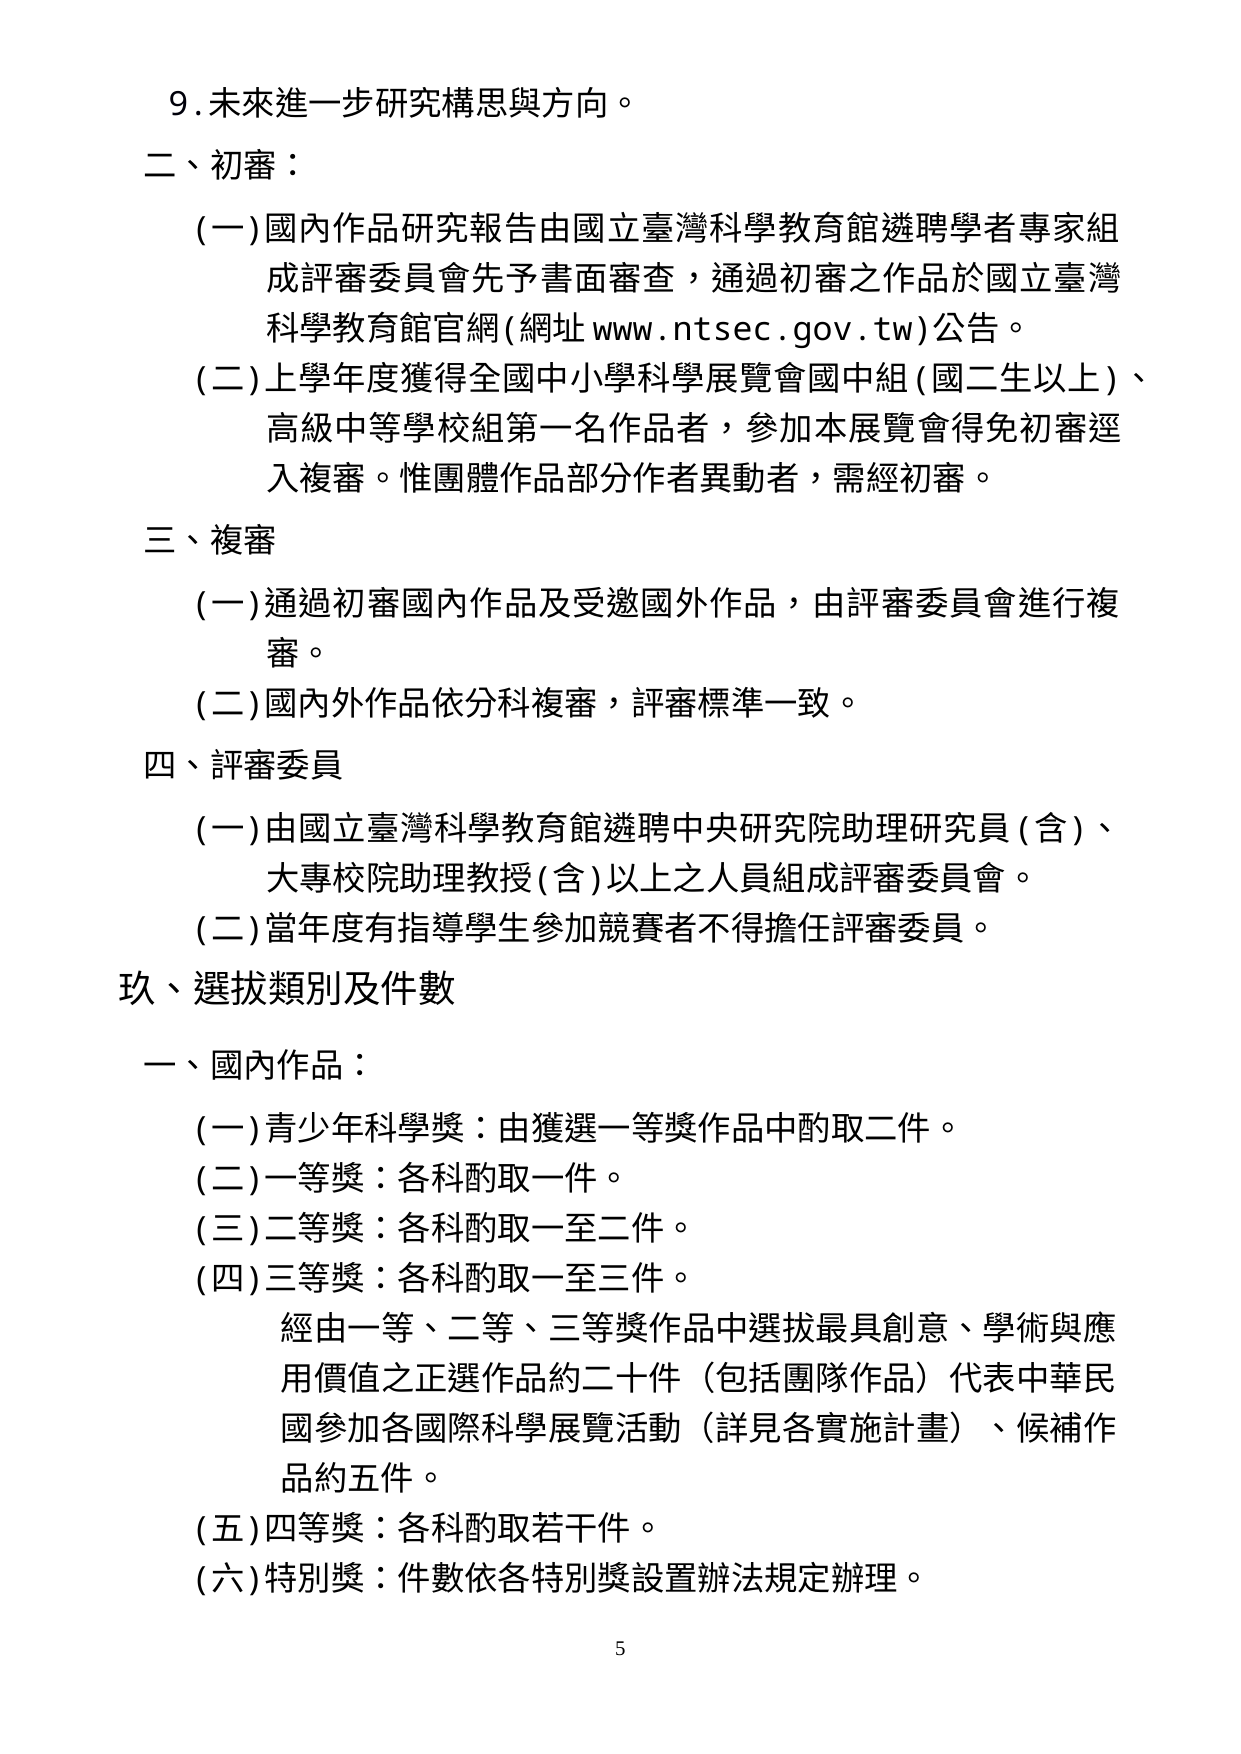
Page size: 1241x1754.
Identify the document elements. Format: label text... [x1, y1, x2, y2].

list 國內外作品依分科複審，評審標準一致。 [191, 675, 1122, 725]
list 國內作品研究報告由國立臺灣科學教育館遴聘學者專家組成評審委員會先予書面審查，通過初審之作品於國立臺灣科學教育館官網(網址www.ntsec.gov.tw)公告。 [191, 200, 1122, 350]
list 當年度有指導學生參加競賽者不得擔任評審委員。 [191, 900, 1122, 950]
text 三、複審 [143, 512, 1122, 562]
list 未來進一步研究構思與方向。 [168, 75, 1122, 125]
text 玖、選拔類別及件數 [118, 962, 1122, 1012]
list 上學年度獲得全國中小學科學展覽會國中組(國二生以上)、高級中等學校組第一名作品者，參加本展覽會得免初審逕入複審。惟團體作品部分作者異動者，需經初審。 [191, 350, 1122, 500]
list 特別獎：件數依各特別獎設置辦法規定辦理。 [191, 1550, 1122, 1600]
list 二等獎：各科酌取一至二件。 [191, 1200, 1122, 1250]
text 四、評審委員 [143, 737, 1122, 787]
list 青少年科學獎：由獲選一等獎作品中酌取二件。 [191, 1100, 1122, 1150]
list 三等獎：各科酌取一至三件。 [191, 1250, 1122, 1300]
list 由國立臺灣科學教育館遴聘中央研究院助理研究員(含)、大專校院助理教授(含)以上之人員組成評審委員會。 [191, 800, 1122, 900]
list 通過初審國內作品及受邀國外作品，由評審委員會進行複審。 [191, 575, 1122, 675]
text 二、初審： [143, 137, 1122, 187]
list 四等獎：各科酌取若干件。 [191, 1500, 1122, 1550]
text 一、國內作品： [143, 1037, 1122, 1087]
list 一等獎：各科酌取一件。 [191, 1150, 1122, 1200]
text 經由一等、二等、三等獎作品中選拔最具創意、學術與應用價值之正選作品約二十件（包括團隊作品）代表中華民國參加各國際科學展覽活動（詳見各實施計畫）、候補作品約五件。 [281, 1300, 1118, 1500]
